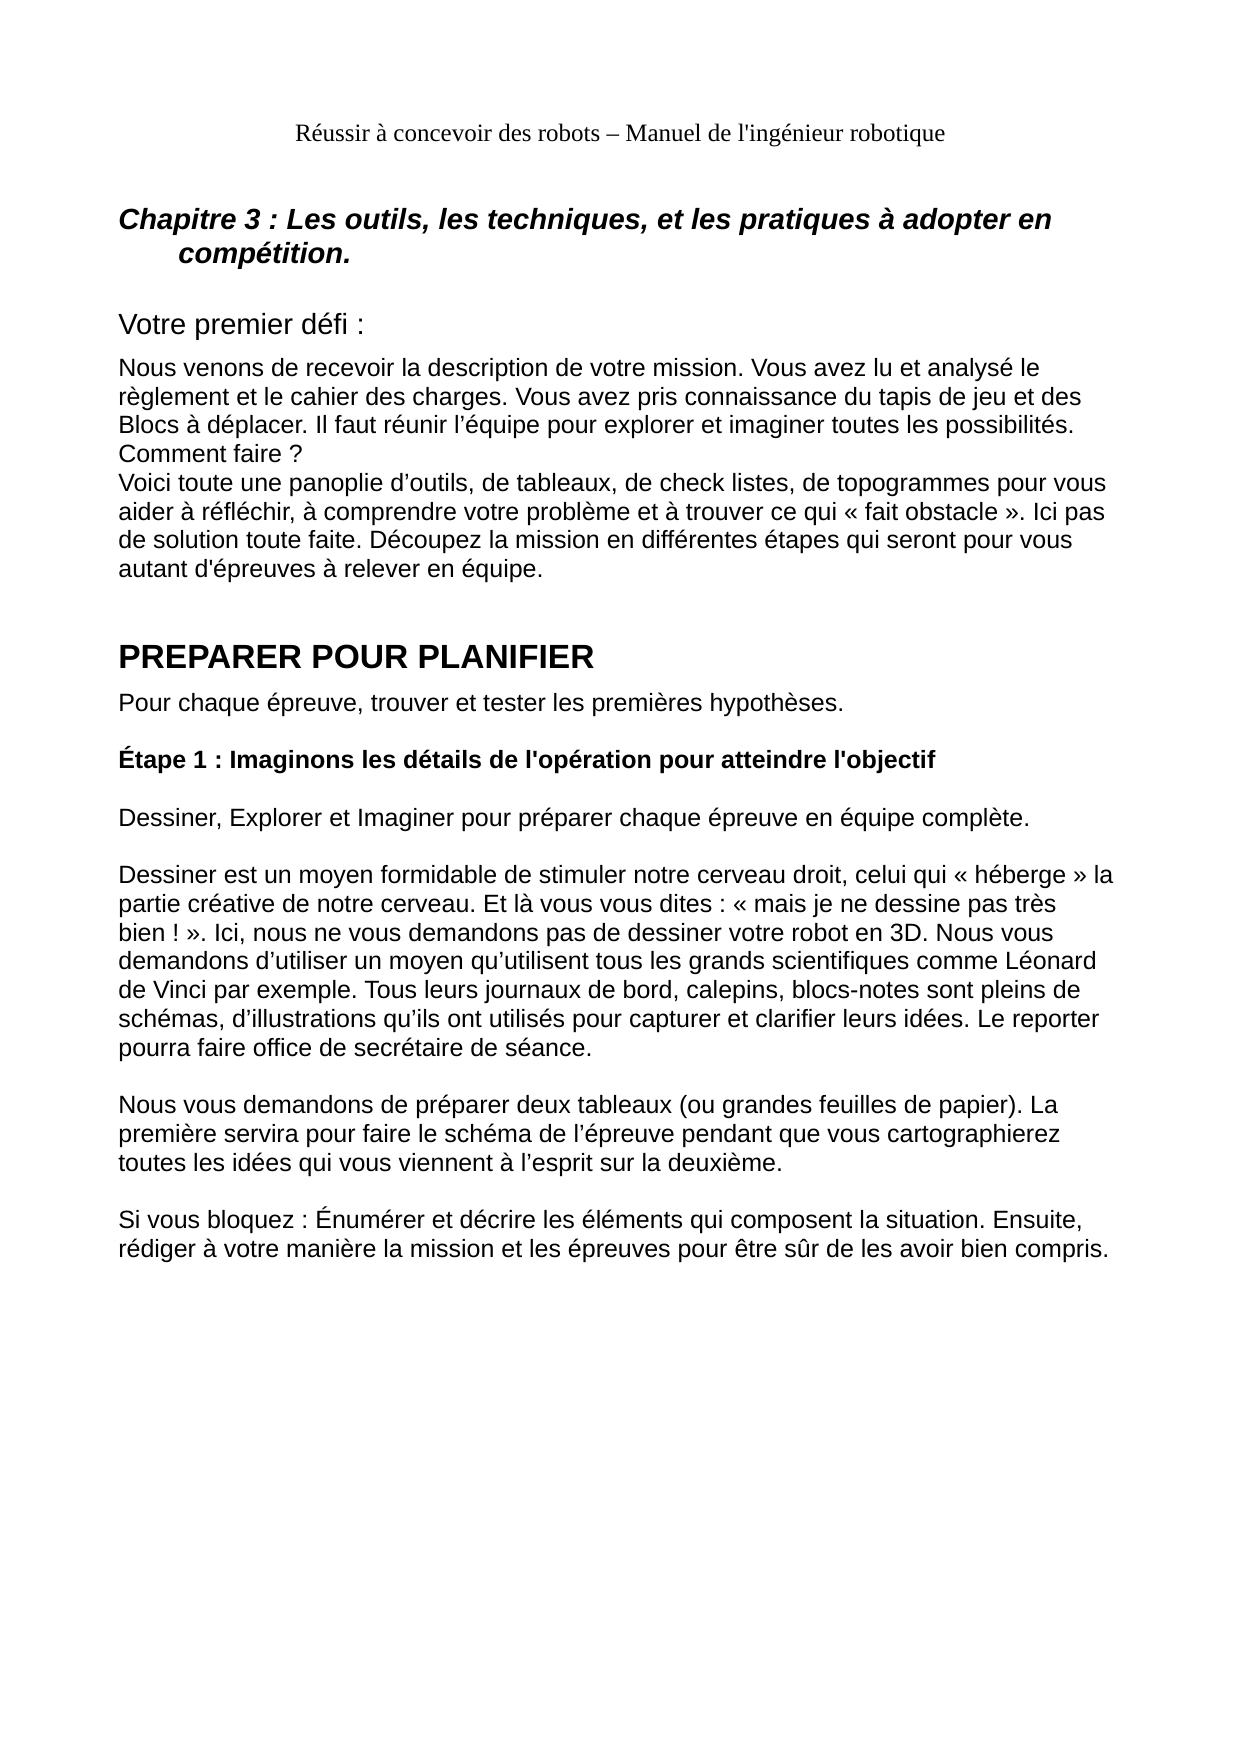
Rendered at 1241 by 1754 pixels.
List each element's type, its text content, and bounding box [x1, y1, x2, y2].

subtitle Chapitre 3 : Les outils, les techniques, et les pratiques à adopter en compétition. [118, 202, 1122, 269]
text Si vous bloquez : Énumérer et décrire les éléments qui composent la situation. Ensuite, rédiger à votre manière la mission et les épreuves pour être sûr de les avoir bien compris. [118, 1205, 1122, 1263]
subtitle PREPARER POUR PLANIFIER [118, 636, 1122, 675]
text Dessiner, Explorer et Imaginer pour préparer chaque épreuve en équipe complète. [118, 803, 1122, 831]
subtitle Votre premier défi : [118, 307, 1122, 340]
text Voici toute une panoplie d’outils, de tableaux, de check listes, de topogrammes pour vous aider à réfléchir, à comprendre votre problème et à trouver ce qui « fait obstacle ». Ici pas de solution toute faite. Découpez la mission en différentes étapes qui seront pour vous autant d'épreuves à relever en équipe. [118, 468, 1122, 583]
text Étape 1 : Imaginons les détails de l'opération pour atteindre l'objectif [118, 745, 1122, 774]
text Nous vous demandons de préparer deux tableaux (ou grandes feuilles de papier). La première servira pour faire le schéma de l’épreuve pendant que vous cartographierez toutes les idées qui vous viennent à l’esprit sur la deuxième. [118, 1090, 1122, 1176]
text Dessiner est un moyen formidable de stimuler notre cerveau droit, celui qui « héberge » la partie créative de notre cerveau. Et là vous vous dites : « mais je ne dessine pas très bien ! ». Ici, nous ne vous demandons pas de dessiner votre robot en 3D. Nous vous demandons d’utiliser un moyen qu’utilisent tous les grands scientifiques comme Léonard de Vinci par exemple. Tous leurs journaux de bord, calepins, blocs-notes sont pleins de schémas, d’illustrations qu’ils ont utilisés pour capturer et clarifier leurs idées. Le reporter pourra faire office de secrétaire de séance. [118, 860, 1122, 1061]
text Nous venons de recevoir la description de votre mission. Vous avez lu et analysé le règlement et le cahier des charges. Vous avez pris connaissance du tapis de jeu et des Blocs à déplacer. Il faut réunir l’équipe pour explorer et imaginer toutes les possibilités. Comment faire ? [118, 353, 1122, 468]
text Pour chaque épreuve, trouver et tester les premières hypothèses. [118, 688, 1122, 716]
